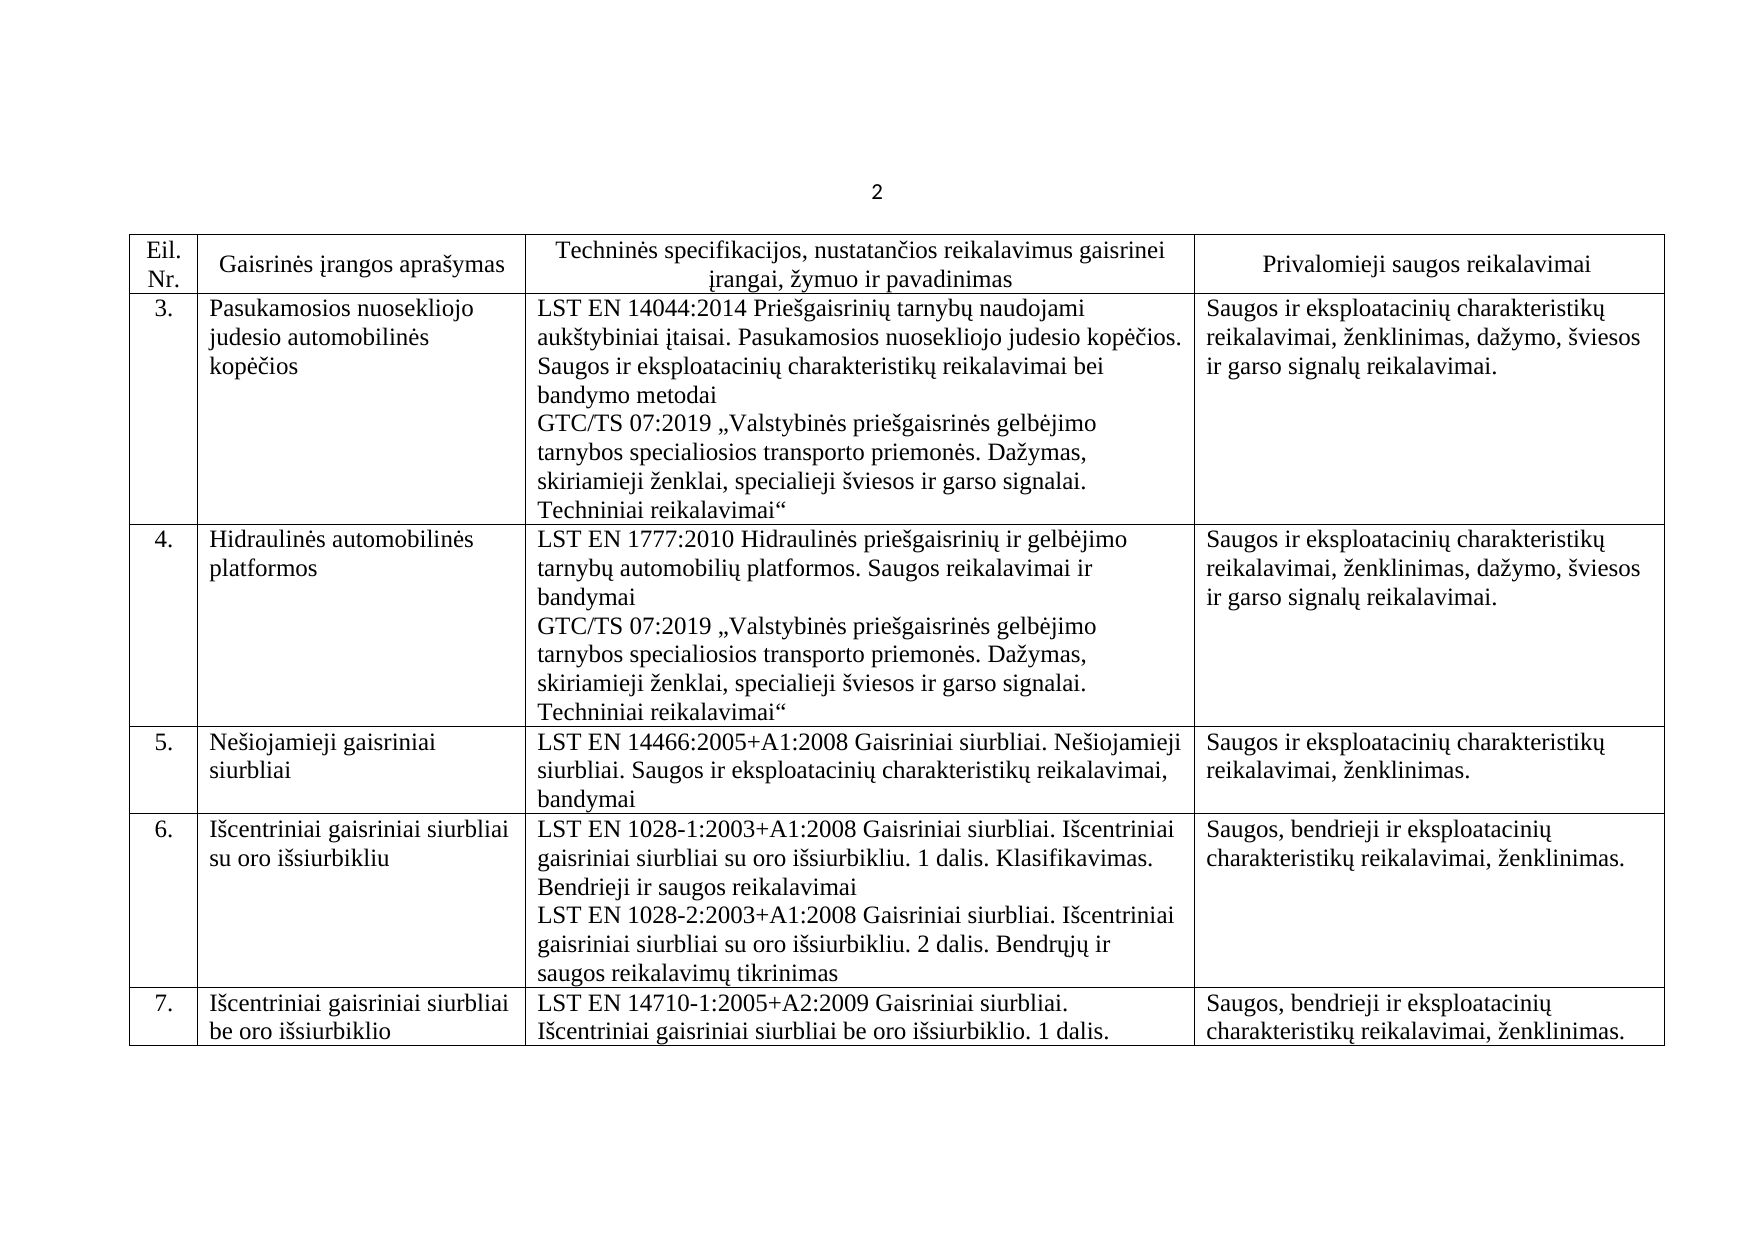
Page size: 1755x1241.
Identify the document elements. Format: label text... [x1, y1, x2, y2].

table_cell Pasukamosios nuosekliojo judesio automobilinės kopėčios [198, 294, 525, 523]
table_header Gaisrinės įrangos aprašymas [198, 235, 525, 292]
table_cell LST EN 14710-1:2005+A2:2009 Gaisriniai siurbliai. Išcentriniai gaisriniai siurbliai be oro išsiurbiklio. 1 dalis. [526, 988, 1194, 1045]
table_cell 4. [130, 525, 197, 726]
table_cell Hidraulinės automobilinės platformos [198, 525, 525, 726]
table_cell Saugos ir eksploatacinių charakteristikų reikalavimai, ženklinimas, dažymo, šviesos ir garso signalų reikalavimai. [1195, 294, 1664, 523]
table_cell Saugos, bendrieji ir eksploatacinių charakteristikų reikalavimai, ženklinimas. [1195, 814, 1664, 987]
table_cell LST EN 1777:2010 Hidraulinės priešgaisrinių ir gelbėjimo tarnybų automobilių platformos. Saugos reikalavimai ir bandymai GTC/TS 07:2019 „Valstybinės priešgaisrinės gelbėjimo tarnybos specialiosios transporto priemonės. Dažymas, skiriamieji ženklai, specialieji šviesos ir garso signalai. Techniniai reikalavimai“ [526, 525, 1194, 726]
table_cell Išcentriniai gaisriniai siurbliai be oro išsiurbiklio [198, 988, 525, 1045]
table_cell Nešiojamieji gaisriniai siurbliai [198, 727, 525, 813]
table_header Techninės specifikacijos, nustatančios reikalavimus gaisrinei įrangai, žymuo ir pavadinimas [526, 235, 1194, 292]
table_header Privalomieji saugos reikalavimai [1195, 235, 1664, 292]
table_cell 6. [130, 814, 197, 987]
table_cell Saugos ir eksploatacinių charakteristikų reikalavimai, ženklinimas. [1195, 727, 1664, 813]
table_header Eil. Nr. [130, 235, 197, 292]
table_cell 5. [130, 727, 197, 813]
table_cell Saugos, bendrieji ir eksploatacinių charakteristikų reikalavimai, ženklinimas. [1195, 988, 1664, 1045]
table_cell LST EN 14044:2014 Priešgaisrinių tarnybų naudojami aukštybiniai įtaisai. Pasukamosios nuosekliojo judesio kopėčios. Saugos ir eksploatacinių charakteristikų reikalavimai bei bandymo metodai GTC/TS 07:2019 „Valstybinės priešgaisrinės gelbėjimo tarnybos specialiosios transporto priemonės. Dažymas, skiriamieji ženklai, specialieji šviesos ir garso signalai. Techniniai reikalavimai“ [526, 294, 1194, 523]
table_cell LST EN 1028-1:2003+A1:2008 Gaisriniai siurbliai. Išcentriniai gaisriniai siurbliai su oro išsiurbikliu. 1 dalis. Klasifikavimas. Bendrieji ir saugos reikalavimai LST EN 1028-2:2003+A1:2008 Gaisriniai siurbliai. Išcentriniai gaisriniai siurbliai su oro išsiurbikliu. 2 dalis. Bendrųjų ir saugos reikalavimų tikrinimas [526, 814, 1194, 987]
table_cell LST EN 14466:2005+A1:2008 Gaisriniai siurbliai. Nešiojamieji siurbliai. Saugos ir eksploatacinių charakteristikų reikalavimai, bandymai [526, 727, 1194, 813]
table_cell Išcentriniai gaisriniai siurbliai su oro išsiurbikliu [198, 814, 525, 987]
table_cell Saugos ir eksploatacinių charakteristikų reikalavimai, ženklinimas, dažymo, šviesos ir garso signalų reikalavimai. [1195, 525, 1664, 726]
table_cell 7. [130, 988, 197, 1045]
table_cell 3. [130, 294, 197, 523]
